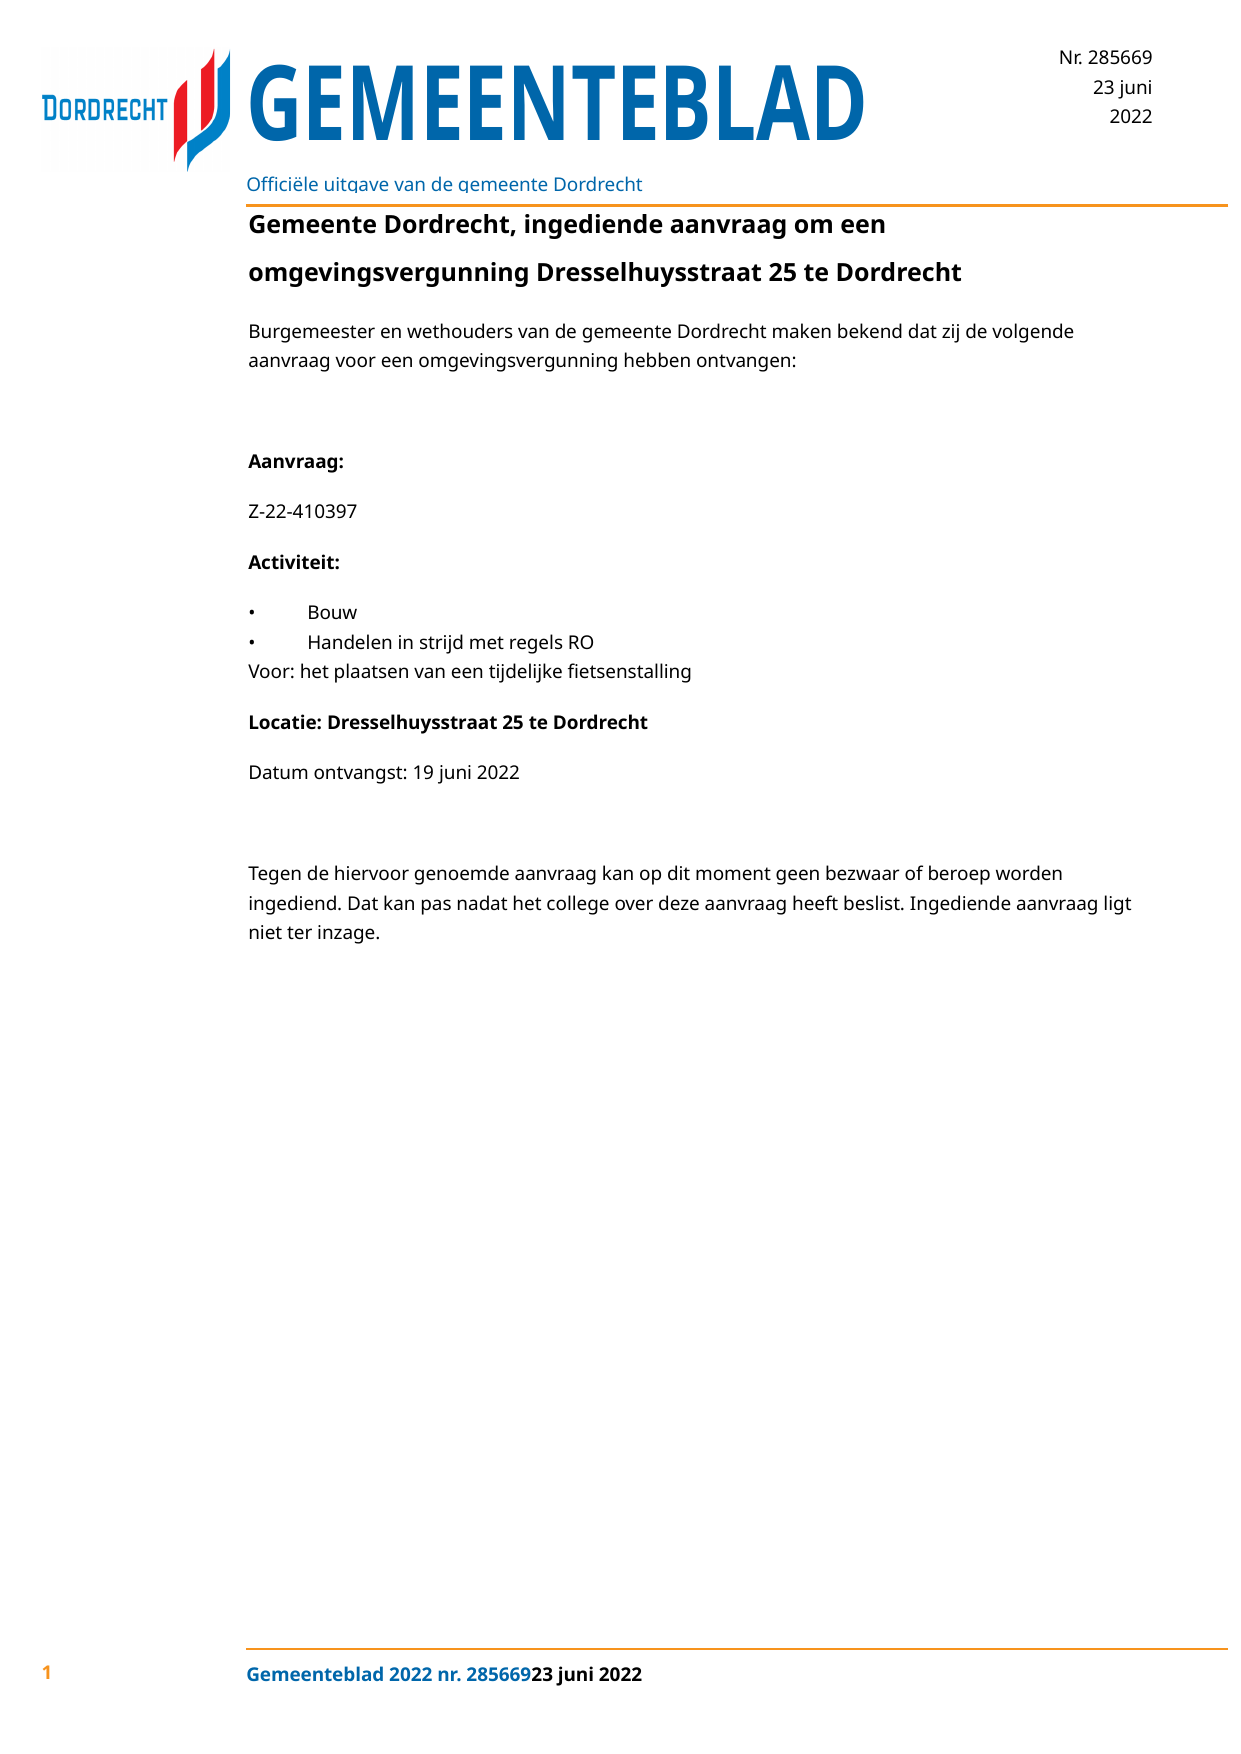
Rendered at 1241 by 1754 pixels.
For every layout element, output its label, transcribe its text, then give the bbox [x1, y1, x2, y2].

list Handelen in strijd met regels RO [248, 629, 1152, 655]
text Activiteit: [248, 549, 1152, 575]
text Voor: het plaatsen van een tijdelijke fietsenstalling [248, 659, 1152, 684]
text Aanvraag: [248, 448, 1152, 474]
text Burgemeester en wethouders van de gemeente Dordrecht maken bekend dat zij de volgende aanvraag voor een omgevingsvergunning hebben ontvangen: [248, 318, 1152, 373]
text Datum ontvangst: 19 juni 2022 [248, 759, 1152, 785]
list Bouw [248, 599, 1152, 625]
text Locatie: Dresselhuysstraat 25 te Dordrecht [248, 709, 1152, 735]
text Gemeente Dordrecht, ingediende aanvraag om een omgevingsvergunning Dresselhuysstraat 25 te Dordrecht [248, 207, 1152, 288]
text Z-22-410397 [248, 499, 1152, 524]
picture [41, 47, 231, 172]
text Tegen de hiervoor genoemde aanvraag kan op dit moment geen bezwaar of beroep worden ingediend. Dat kan pas nadat het college over deze aanvraag heeft beslist. Ingediende aanvraag ligt niet ter inzage. [248, 860, 1152, 945]
